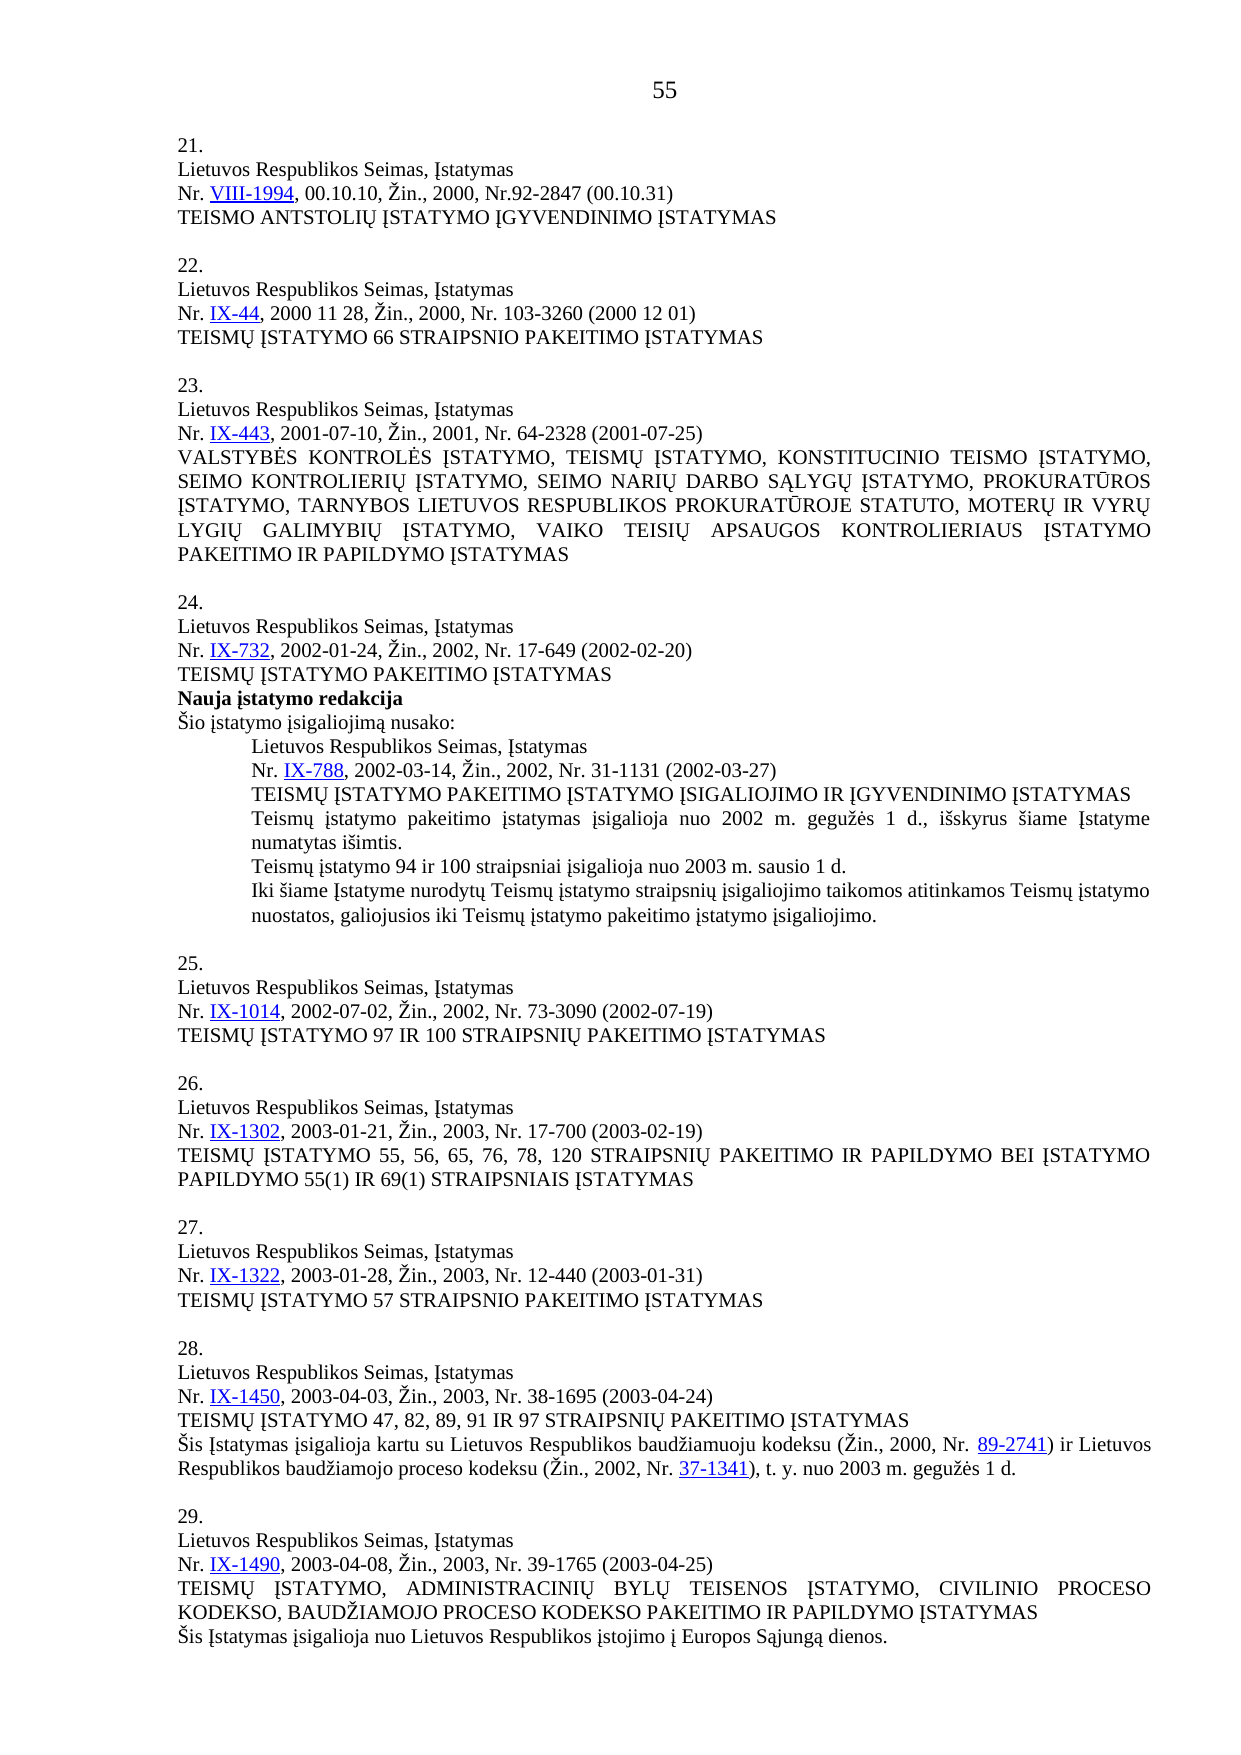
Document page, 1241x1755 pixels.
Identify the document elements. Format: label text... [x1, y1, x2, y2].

text Šis Įstatymas įsigalioja kartu su Lietuvos Respublikos baudžiamuoju kodeksu (Žin., 2000, Nr. 89-2741) ir Lietuvos Respublikos baudžiamojo proceso kodeksu (Žin., 2002, Nr. 37-1341), t. y. nuo 2003 m. gegužės 1 d. [177, 1432, 1152, 1480]
subtitle Nauja įstatymo redakcija [177, 686, 1152, 710]
text Nr. IX-1014, 2002-07-02, Žin., 2002, Nr. 73-3090 (2002-07-19) [177, 999, 1152, 1023]
text TEISMŲ ĮSTATYMO, ADMINISTRACINIŲ BYLŲ TEISENOS ĮSTATYMO, CIVILINIO PROCESO KODEKSO, BAUDŽIAMOJO PROCESO KODEKSO PAKEITIMO IR PAPILDYMO ĮSTATYMAS [177, 1576, 1152, 1624]
text Nr. IX-788, 2002-03-14, Žin., 2002, Nr. 31-1131 (2002-03-27) [177, 758, 1152, 782]
text Šio įstatymo įsigaliojimą nusako: [177, 710, 1152, 734]
text Nr. IX-44, 2000 11 28, Žin., 2000, Nr. 103-3260 (2000 12 01) [177, 301, 1152, 325]
text Lietuvos Respublikos Seimas, Įstatymas [177, 1239, 1152, 1263]
text TEISMŲ ĮSTATYMO 66 STRAIPSNIO PAKEITIMO ĮSTATYMAS [177, 325, 1152, 349]
text 21. [177, 132, 1152, 157]
text Lietuvos Respublikos Seimas, Įstatymas [177, 614, 1152, 638]
text Lietuvos Respublikos Seimas, Įstatymas [177, 975, 1152, 999]
text 26. [177, 1071, 1152, 1095]
text 27. [177, 1215, 1152, 1239]
text Nr. IX-1490, 2003-04-08, Žin., 2003, Nr. 39-1765 (2003-04-25) [177, 1552, 1152, 1576]
text Nr. VIII-1994, 00.10.10, Žin., 2000, Nr.92-2847 (00.10.31) [177, 181, 1152, 205]
text TEISMŲ ĮSTATYMO 47, 82, 89, 91 IR 97 STRAIPSNIŲ PAKEITIMO ĮSTATYMAS [177, 1408, 1152, 1432]
text TEISMŲ ĮSTATYMO 55, 56, 65, 76, 78, 120 STRAIPSNIŲ PAKEITIMO IR PAPILDYMO BEI ĮSTATYMO PAPILDYMO 55(1) IR 69(1) STRAIPSNIAIS ĮSTATYMAS [177, 1143, 1152, 1191]
text Lietuvos Respublikos Seimas, Įstatymas [177, 277, 1152, 301]
text Lietuvos Respublikos Seimas, Įstatymas [177, 734, 1152, 758]
text Lietuvos Respublikos Seimas, Įstatymas [177, 157, 1152, 181]
text 23. [177, 373, 1152, 397]
text Iki šiame Įstatyme nurodytų Teismų įstatymo straipsnių įsigaliojimo taikomos atitinkamos Teismų įstatymo nuostatos, galiojusios iki Teismų įstatymo pakeitimo įstatymo įsigaliojimo. [251, 878, 1152, 927]
text Nr. IX-1302, 2003-01-21, Žin., 2003, Nr. 17-700 (2003-02-19) [177, 1119, 1152, 1143]
text Teismų įstatymo pakeitimo įstatymas įsigalioja nuo 2002 m. gegužės 1 d., išskyrus šiame Įstatyme numatytas išimtis. [251, 806, 1152, 854]
text Lietuvos Respublikos Seimas, Įstatymas [177, 1095, 1152, 1119]
text TEISMŲ ĮSTATYMO PAKEITIMO ĮSTATYMAS [177, 662, 1152, 686]
text 22. [177, 253, 1152, 277]
text TEISMŲ ĮSTATYMO PAKEITIMO ĮSTATYMO ĮSIGALIOJIMO IR ĮGYVENDINIMO ĮSTATYMAS [251, 782, 1152, 806]
text TEISMŲ ĮSTATYMO 97 IR 100 STRAIPSNIŲ PAKEITIMO ĮSTATYMAS [177, 1023, 1152, 1047]
text TEISMŲ ĮSTATYMO 57 STRAIPSNIO PAKEITIMO ĮSTATYMAS [177, 1287, 1152, 1312]
text Nr. IX-1322, 2003-01-28, Žin., 2003, Nr. 12-440 (2003-01-31) [177, 1263, 1152, 1287]
text Lietuvos Respublikos Seimas, Įstatymas [177, 1528, 1152, 1552]
text 24. [177, 590, 1152, 614]
text TEISMO ANTSTOLIŲ ĮSTATYMO ĮGYVENDINIMO ĮSTATYMAS [177, 205, 1152, 229]
text Lietuvos Respublikos Seimas, Įstatymas [177, 1360, 1152, 1384]
text Nr. IX-443, 2001-07-10, Žin., 2001, Nr. 64-2328 (2001-07-25) [177, 421, 1152, 445]
text 28. [177, 1336, 1152, 1360]
text Lietuvos Respublikos Seimas, Įstatymas [177, 397, 1152, 421]
text Nr. IX-732, 2002-01-24, Žin., 2002, Nr. 17-649 (2002-02-20) [177, 638, 1152, 662]
text 25. [177, 951, 1152, 975]
text Teismų įstatymo 94 ir 100 straipsniai įsigalioja nuo 2003 m. sausio 1 d. [177, 854, 1152, 878]
text 29. [177, 1504, 1152, 1528]
text Nr. IX-1450, 2003-04-03, Žin., 2003, Nr. 38-1695 (2003-04-24) [177, 1384, 1152, 1408]
text Šis Įstatymas įsigalioja nuo Lietuvos Respublikos įstojimo į Europos Sąjungą dienos. [177, 1624, 1152, 1648]
text VALSTYBĖS KONTROLĖS ĮSTATYMO, TEISMŲ ĮSTATYMO, KONSTITUCINIO TEISMO ĮSTATYMO, SEIMO KONTROLIERIŲ ĮSTATYMO, SEIMO NARIŲ DARBO SĄLYGŲ ĮSTATYMO, PROKURATŪROS ĮSTATYMO, TARNYBOS LIETUVOS RESPUBLIKOS PROKURATŪROJE STATUTO, MOTERŲ IR VYRŲ LYGIŲ GALIMYBIŲ ĮSTATYMO, VAIKO TEISIŲ APSAUGOS KONTROLIERIAUS ĮSTATYMO PAKEITIMO IR PAPILDYMO ĮSTATYMAS [177, 445, 1152, 566]
